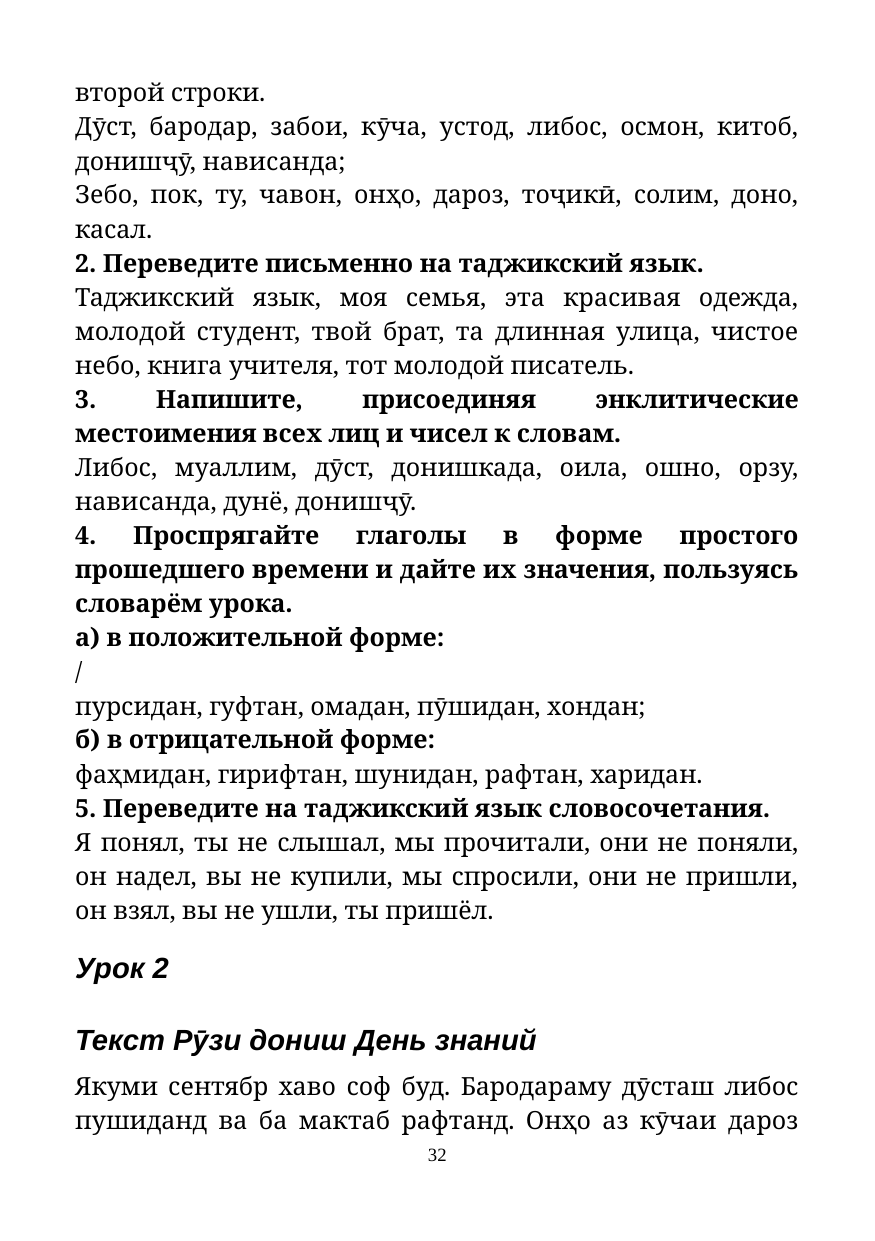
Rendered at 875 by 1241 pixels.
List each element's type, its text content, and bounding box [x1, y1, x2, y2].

text б) в отрицательной форме: [75, 722, 799, 756]
text 5. Переведите на таджикский язык словосочетания. [75, 790, 799, 824]
text Дӯст, бародар, забои, кӯча, устод, либос, осмон, китоб, донишҷӯ, на­висанда; [75, 109, 799, 177]
text Зебо, пок, ту, чавон, онҳо, дароз, тоҷикӣ, солим, доно, касал. [75, 177, 799, 245]
text Я понял, ты не слышал, мы прочитали, они не поняли, он надел, вы не купили, мы спросили, они не пришли, он взял, вы не yшли, ты пришёл. [75, 824, 799, 927]
text пурсидан, гуфтан, омадан, пӯшидан, хондан; [75, 688, 799, 722]
subtitle Урок 2 [75, 952, 799, 985]
text второй строки. [75, 75, 799, 109]
subtitle Текст Рӯзи дониш День знаний [75, 1023, 799, 1056]
text Якуми сентябр хаво соф буд. Бародараму дӯсташ либос пушиданд ва ба мактаб рафтанд. Онҳо аз кӯчаи дароз [75, 1069, 799, 1137]
text а) в положительной форме: [75, 620, 799, 654]
text Либос, муаллим, дӯст, донишкада, оила, ошно, орзу, нависанда, дунё, донишҷӯ. [75, 450, 799, 518]
text Таджикский язык, моя семья, эта красивая одежда, молодой сту­дент, твой брат, та длинная улица, чистое небо, книга учителя, тот молодой писатель. [75, 279, 799, 382]
text 2. Переведите письменно на таджикский язык. [75, 245, 799, 279]
text / [75, 654, 799, 688]
text фаҳмидан, гирифтан, шунидан, рафтан, харидан. [75, 756, 799, 790]
text 4. Проспрягайте глаголы в форме простого прошедшего вре­мени и дайте их значения, пользуясь словарём урока. [75, 518, 799, 620]
text 3. Напишите, присоединяя энклитические местоимения всех лиц и чисел к словам. [75, 382, 799, 450]
